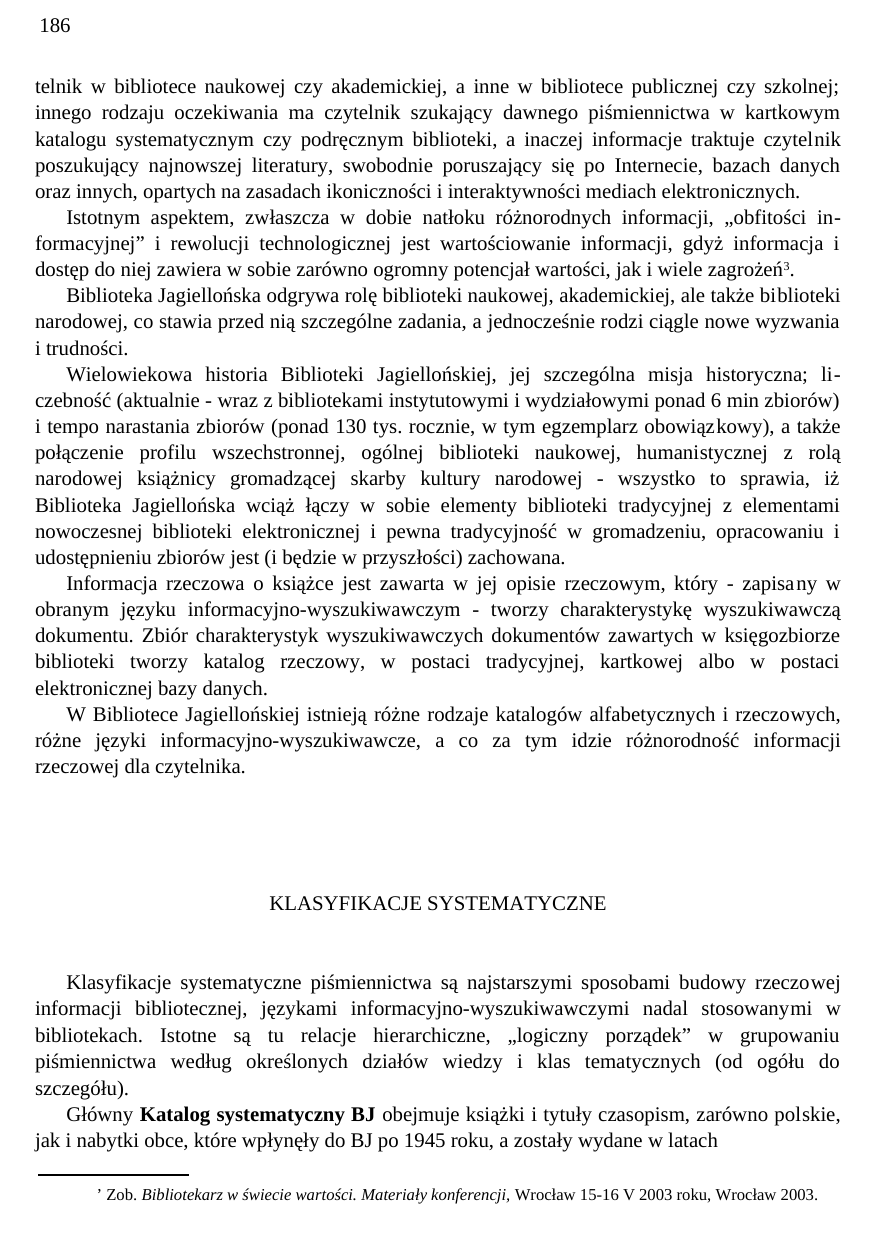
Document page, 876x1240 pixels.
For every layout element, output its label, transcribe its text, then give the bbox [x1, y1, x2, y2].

text telnik w bibliotece naukowej czy akademickiej, a inne w bibliotece publicznej czy szkolnej; innego rodzaju oczekiwania ma czytelnik szukający dawnego piśmiennictwa w kartkowym katalogu systematycznym czy podręcznym biblioteki, a inaczej informacje traktuje czytel­nik poszukujący najnowszej literatury, swobodnie poruszający się po Internecie, bazach danych oraz innych, opartych na zasadach ikoniczności i interaktywności mediach elektro­nicznych. [35, 74, 841, 203]
text Główny Katalog systematyczny BJ obejmuje książki i tytuły czasopism, zarówno pol­skie, jak i nabytki obce, które wpłynęły do BJ po 1945 roku, a zostały wydane w latach [35, 1102, 841, 1152]
text Informacja rzeczowa o książce jest zawarta w jej opisie rzeczowym, który - zapisa­ny w obranym języku informacyjno-wyszukiwawczym - tworzy charakterystykę wyszu­kiwawczą dokumentu. Zbiór charakterystyk wyszukiwawczych dokumentów zawartych w księgozbiorze biblioteki tworzy katalog rzeczowy, w postaci tradycyjnej, kartkowej albo w postaci elektronicznej bazy danych. [35, 571, 841, 699]
text 186 [39, 13, 75, 37]
text Klasyfikacje systematyczne piśmiennictwa są najstarszymi sposobami budowy rzeczo­wej informacji bibliotecznej, językami informacyjno-wyszukiwawczymi nadal stosowany­mi w bibliotekach. Istotne są tu relacje hierarchiczne, „logiczny porządek” w grupowaniu piśmiennictwa według określonych działów wiedzy i klas tematycznych (od ogółu do szczegółu). [35, 970, 841, 1099]
text Istotnym aspektem, zwłaszcza w dobie natłoku różnorodnych informacji, „obfitości in­formacyjnej” i rewolucji technologicznej jest wartościowanie informacji, gdyż informacja i dostęp do niej zawiera w sobie zarówno ogromny potencjał wartości, jak i wiele zagrożeń3. [35, 205, 841, 281]
subtitle KLASYFIKACJE SYSTEMATYCZNE [35, 891, 841, 915]
text Wielowiekowa historia Biblioteki Jagiellońskiej, jej szczególna misja historyczna; li­czebność (aktualnie - wraz z bibliotekami instytutowymi i wydziałowymi ponad 6 min zbiorów) i tempo narastania zbiorów (ponad 130 tys. rocznie, w tym egzemplarz obowiąz­kowy), a także połączenie profilu wszechstronnej, ogólnej biblioteki naukowej, humani­stycznej z rolą narodowej książnicy gromadzącej skarby kultury narodowej - wszystko to sprawia, iż Biblioteka Jagiellońska wciąż łączy w sobie elementy biblioteki tradycyjnej z elementami nowoczesnej biblioteki elektronicznej i pewna tradycyjność w gromadzeniu, opracowaniu i udostępnieniu zbiorów jest (i będzie w przyszłości) zachowana. [35, 362, 841, 569]
text W Bibliotece Jagiellońskiej istnieją różne rodzaje katalogów alfabetycznych i rzeczo­wych, różne języki informacyjno-wyszukiwawcze, a co za tym idzie różnorodność infor­macji rzeczowej dla czytelnika. [35, 702, 841, 778]
text Biblioteka Jagiellońska odgrywa rolę biblioteki naukowej, akademickiej, ale także bi­blioteki narodowej, co stawia przed nią szczególne zadania, a jednocześnie rodzi ciągle nowe wyzwania i trudności. [35, 283, 841, 360]
text ’ Zob. Bibliotekarz w świecie wartości. Materiały konferencji, Wrocław 15-16 V 2003 roku, Wrocław 2003. [65, 1185, 837, 1204]
